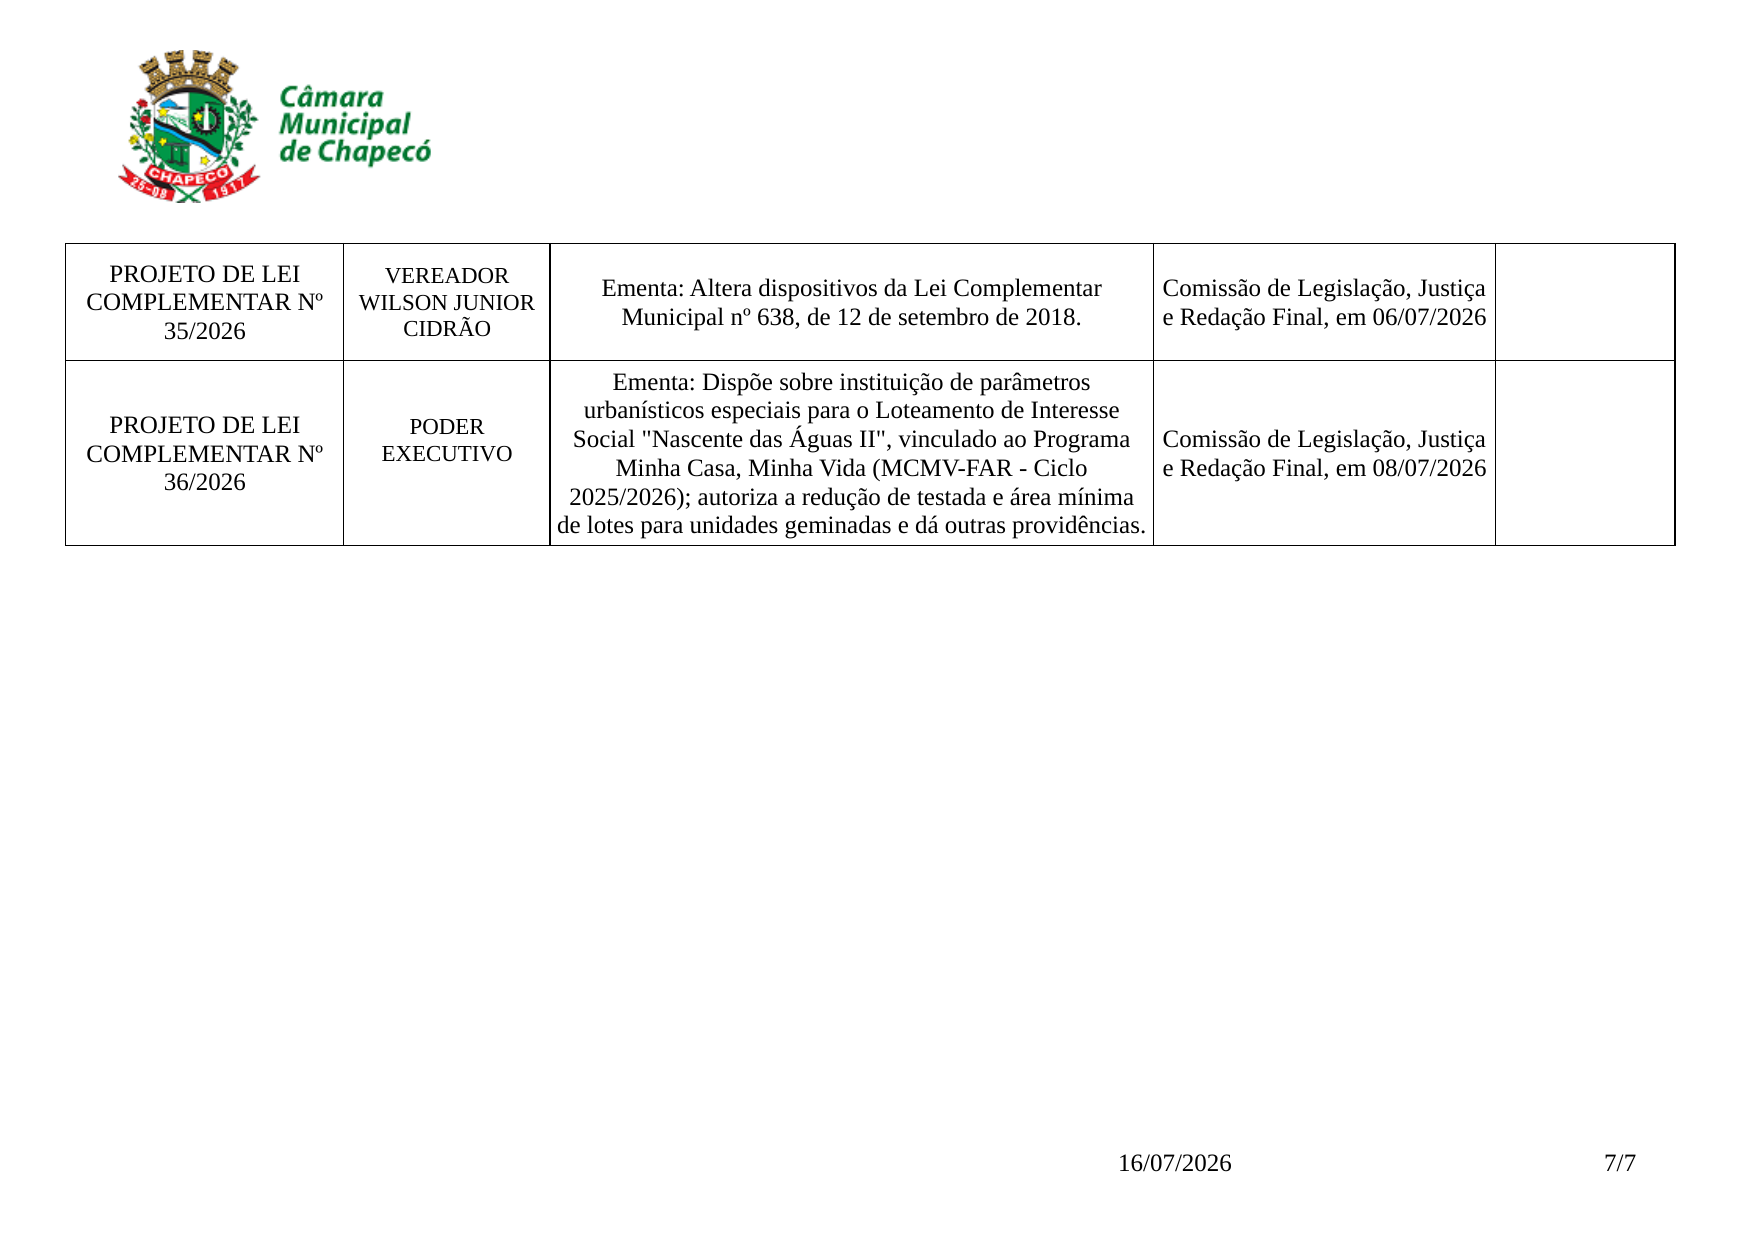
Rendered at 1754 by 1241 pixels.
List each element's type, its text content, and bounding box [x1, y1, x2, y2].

table_cell PROJETO DE LEI COMPLEMENTAR Nº 35/2026 [66, 244, 343, 360]
table_cell VEREADOR WILSON JUNIOR CIDRÃO [344, 244, 549, 360]
table_cell PODER EXECUTIVO [344, 361, 549, 545]
table_cell [1496, 361, 1674, 545]
table_cell PROJETO DE LEI COMPLEMENTAR Nº 36/2026 [66, 361, 343, 545]
table_cell Ementa: Dispõe sobre instituição de parâmetros urbanísticos especiais para o Loteamento de Interesse Social "Nascente das Águas II", vinculado ao Programa Minha Casa, Minha Vida (MCMV-FAR - Ciclo 2025/2026); autoriza a redução de testada e área mínima de lotes para unidades geminadas e dá outras providências. [551, 361, 1153, 545]
picture [118, 50, 431, 203]
table_cell Comissão de Legislação, Justiça e Redação Final, em 08/07/2026 [1154, 361, 1495, 545]
table_cell [1496, 244, 1674, 360]
table_cell Ementa: Altera dispositivos da Lei Complementar Municipal nº 638, de 12 de setembro de 2018. [551, 244, 1153, 360]
table_cell Comissão de Legislação, Justiça e Redação Final, em 06/07/2026 [1154, 244, 1495, 360]
